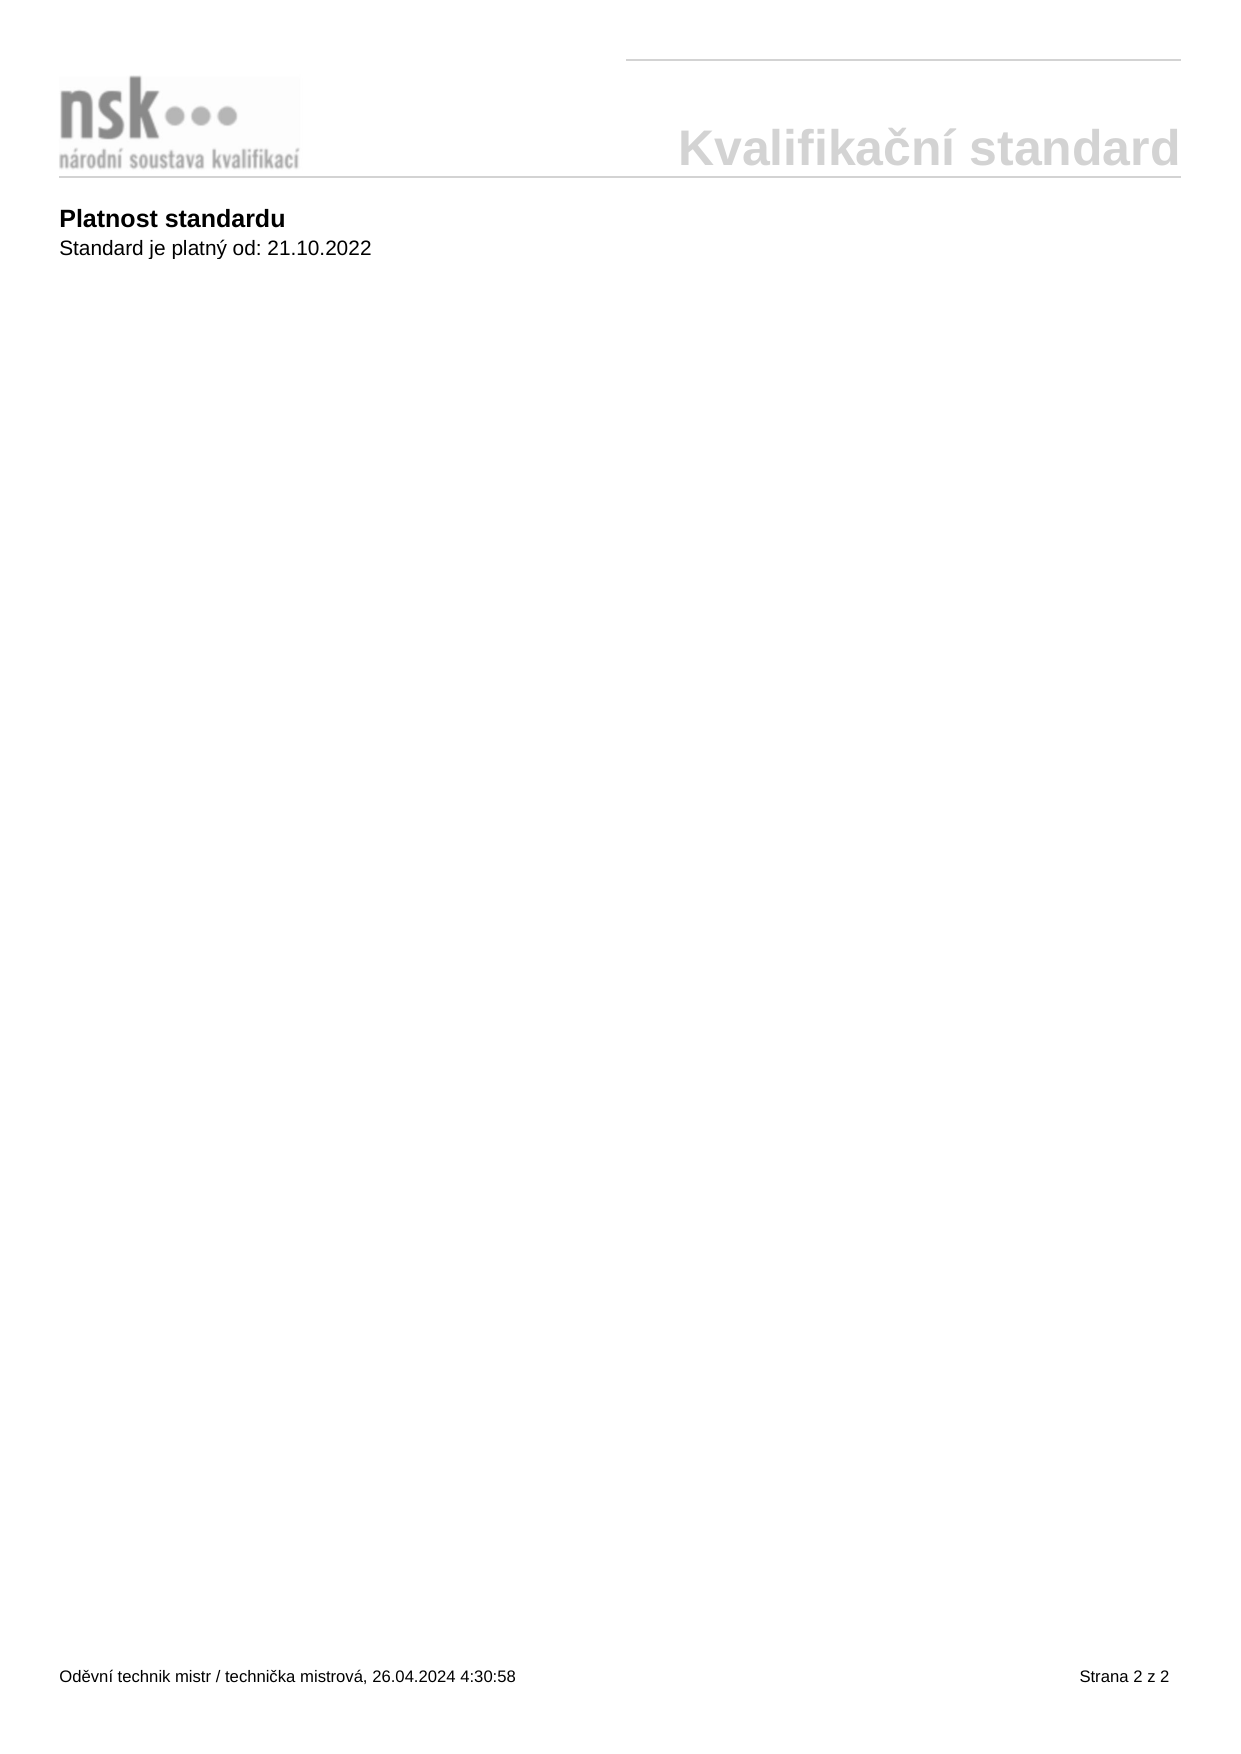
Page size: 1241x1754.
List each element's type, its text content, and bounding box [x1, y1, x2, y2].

table_cell [59, 171, 483, 176]
table_cell [862, 559, 1093, 859]
table_cell [59, 559, 483, 859]
table_cell [862, 259, 1093, 559]
table_cell [1169, 559, 1181, 859]
table_cell [626, 859, 862, 1159]
table_cell [59, 1159, 483, 1409]
table_cell [59, 194, 483, 200]
table_cell Platnost standardu [59, 200, 1181, 236]
table_cell [1169, 259, 1181, 559]
table_cell [59, 259, 483, 559]
table_cell [626, 1409, 862, 1658]
table_cell [484, 1409, 620, 1658]
table_cell [484, 559, 620, 859]
table_cell [484, 194, 620, 200]
table_cell [1093, 859, 1169, 1159]
table_cell [620, 259, 626, 559]
table_cell Oděvní technik mistr / technička mistrová, 26.04.2024 4:30:58 [59, 1658, 862, 1694]
table_cell [1093, 559, 1169, 859]
table_cell [620, 1159, 626, 1409]
table_cell [626, 259, 862, 559]
table_cell [59, 178, 1181, 194]
table_cell [1093, 259, 1169, 559]
table_cell Kvalifikační standard [626, 61, 1181, 176]
table_cell [1169, 1159, 1181, 1409]
table_cell [1169, 859, 1181, 1159]
table_cell [484, 171, 620, 176]
table_cell [862, 194, 1093, 200]
table_cell [1093, 1409, 1169, 1658]
table_cell [626, 194, 862, 200]
table_cell [862, 1409, 1093, 1658]
table_cell [620, 1409, 626, 1658]
table_cell [626, 1159, 862, 1409]
table_cell [620, 859, 626, 1159]
table_cell Strana 2 z 2 [862, 1658, 1169, 1694]
table_cell [1093, 1159, 1169, 1409]
table_cell Standard je platný od: 21.10.2022 [59, 236, 1181, 259]
table_cell [59, 859, 483, 1159]
table_cell [620, 559, 626, 859]
table_cell [1169, 1658, 1181, 1694]
table_cell [484, 1159, 620, 1409]
table_cell [1093, 194, 1169, 200]
table_cell [59, 1409, 483, 1658]
table_cell [484, 859, 620, 1159]
table_cell [1169, 194, 1181, 200]
table_cell [621, 59, 626, 170]
picture [58, 59, 621, 171]
table_cell [484, 259, 620, 559]
table_cell [862, 1159, 1093, 1409]
table_cell [626, 559, 862, 859]
table_cell [1169, 1409, 1181, 1658]
table_cell [862, 859, 1093, 1159]
